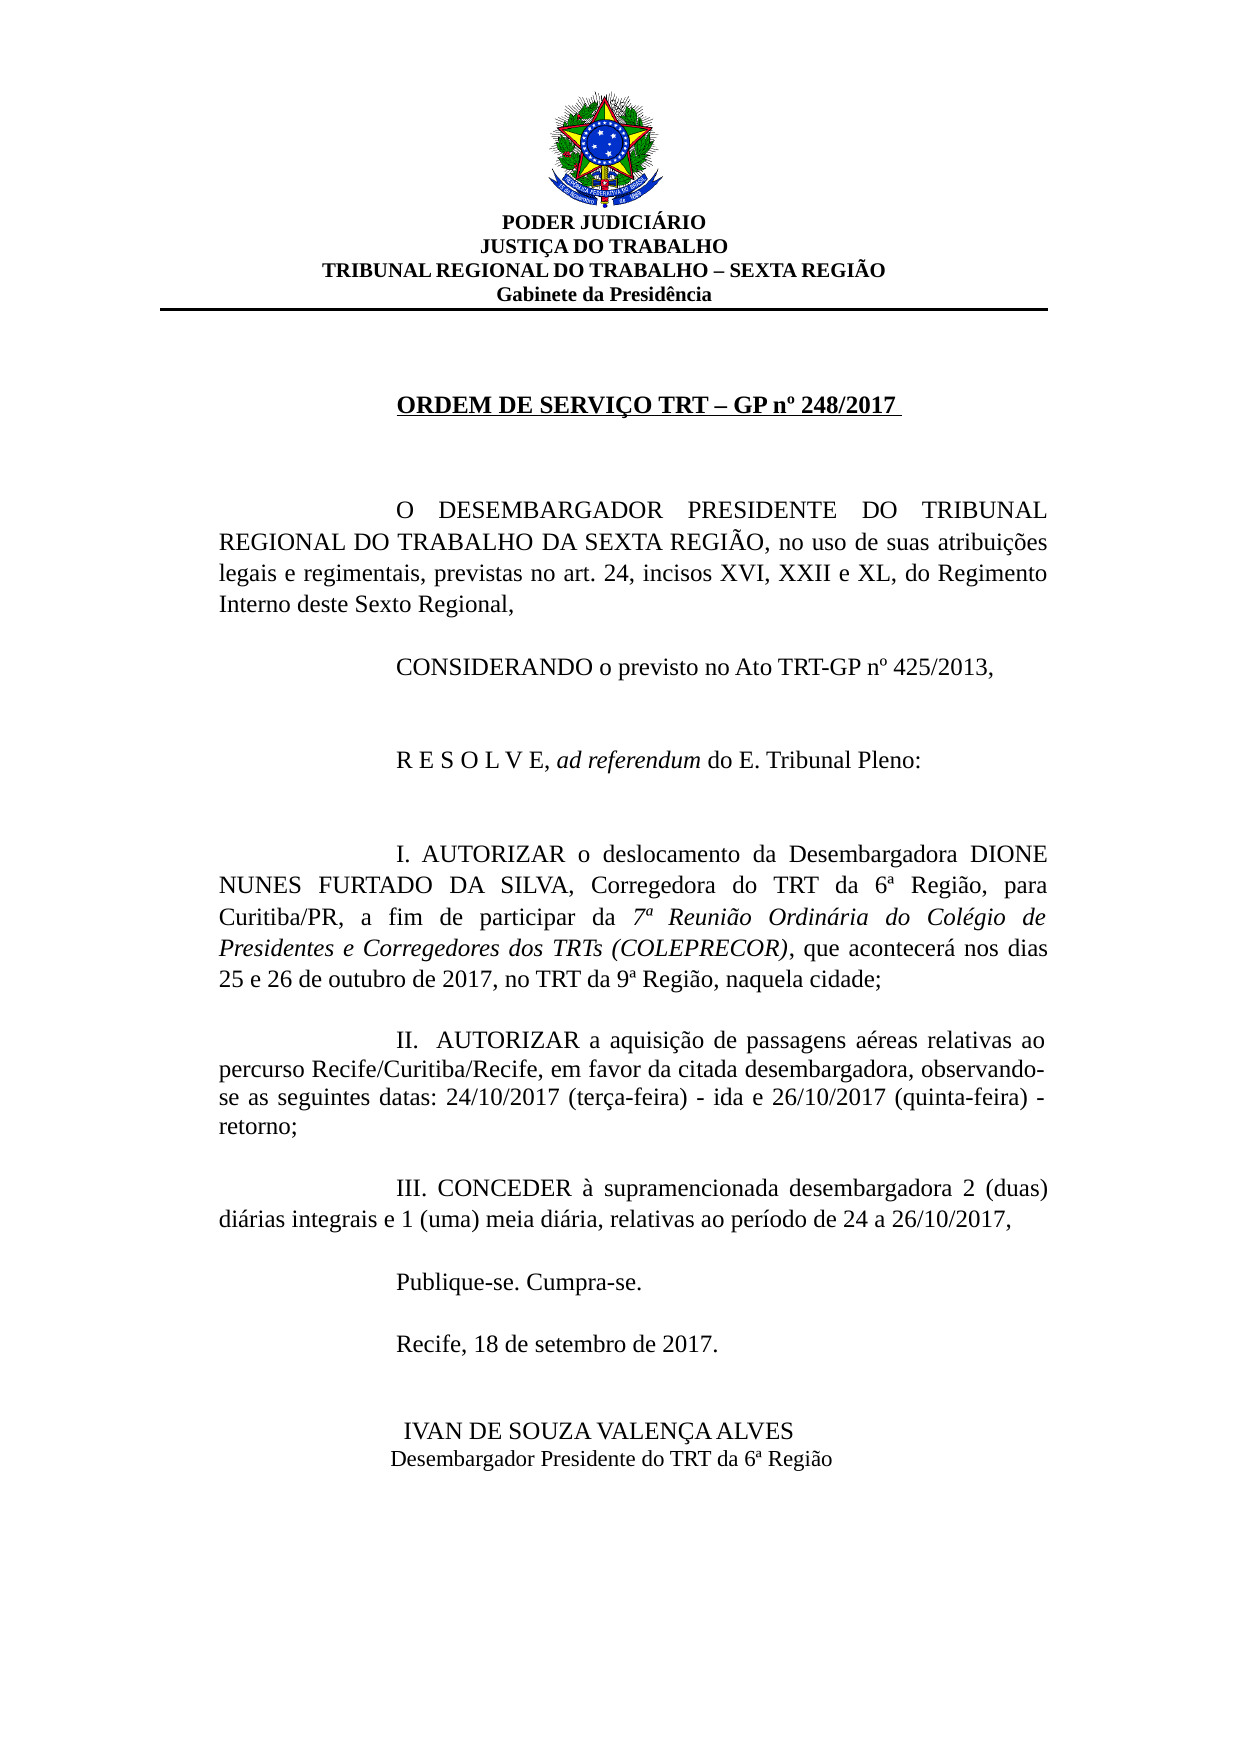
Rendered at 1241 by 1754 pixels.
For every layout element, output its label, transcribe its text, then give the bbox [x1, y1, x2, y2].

picture [542, 88, 666, 210]
text II. AUTORIZAR a aquisição de passagens aéreas relativas ao percurso Recife/Curitiba/Recife, em favor da citada desembargadora, observando-se as seguintes datas: 24/10/2017 (terça-feira) - ida e 26/10/2017 (quinta-feira) - retorno; [218, 1025, 1045, 1140]
text I. AUTORIZAR o deslocamento da Desembargadora DIONE NUNES FURTADO DA SILVA, Corregedora do TRT da 6ª Região, para Curitiba/PR, a fim de participar da 7ª Reunião Ordinária do Colégio de Presidentes e Corregedores dos TRTs (COLEPRECOR), que acontecerá nos dias 25 e 26 de outubro de 2017, no TRT da 9ª Região, naquela cidade; [218, 837, 1048, 994]
text Desembargador Presidente do TRT da 6ª Região [218, 1445, 1048, 1471]
text R E S O L V E, ad referendum do E. Tribunal Pleno: [218, 744, 1048, 775]
text IVAN DE SOUZA VALENÇA ALVES [159, 1416, 1048, 1445]
text III. CONCEDER à supramencionada desembargadora 2 (duas) diárias integrais e 1 (uma) meia diária, relativas ao período de 24 a 26/10/2017, [218, 1171, 1048, 1234]
text O DESEMBARGADOR PRESIDENTE DO TRIBUNAL REGIONAL DO TRABALHO DA SEXTA REGIÃO, no uso de suas atribuições legais e regimentais, previstas no art. 24, incisos XVI, XXII e XL, do Regimento Interno deste Sexto Regional, [218, 494, 1048, 619]
subtitle ORDEM DE SERVIÇO TRT – GP nº 248/2017 [218, 390, 1048, 419]
text CONSIDERANDO o previsto no Ato TRT-GP nº 425/2013, [218, 650, 1048, 681]
text Publique-se. Cumpra-se. [218, 1265, 1048, 1296]
text Recife, 18 de setembro de 2017. [218, 1327, 1048, 1359]
